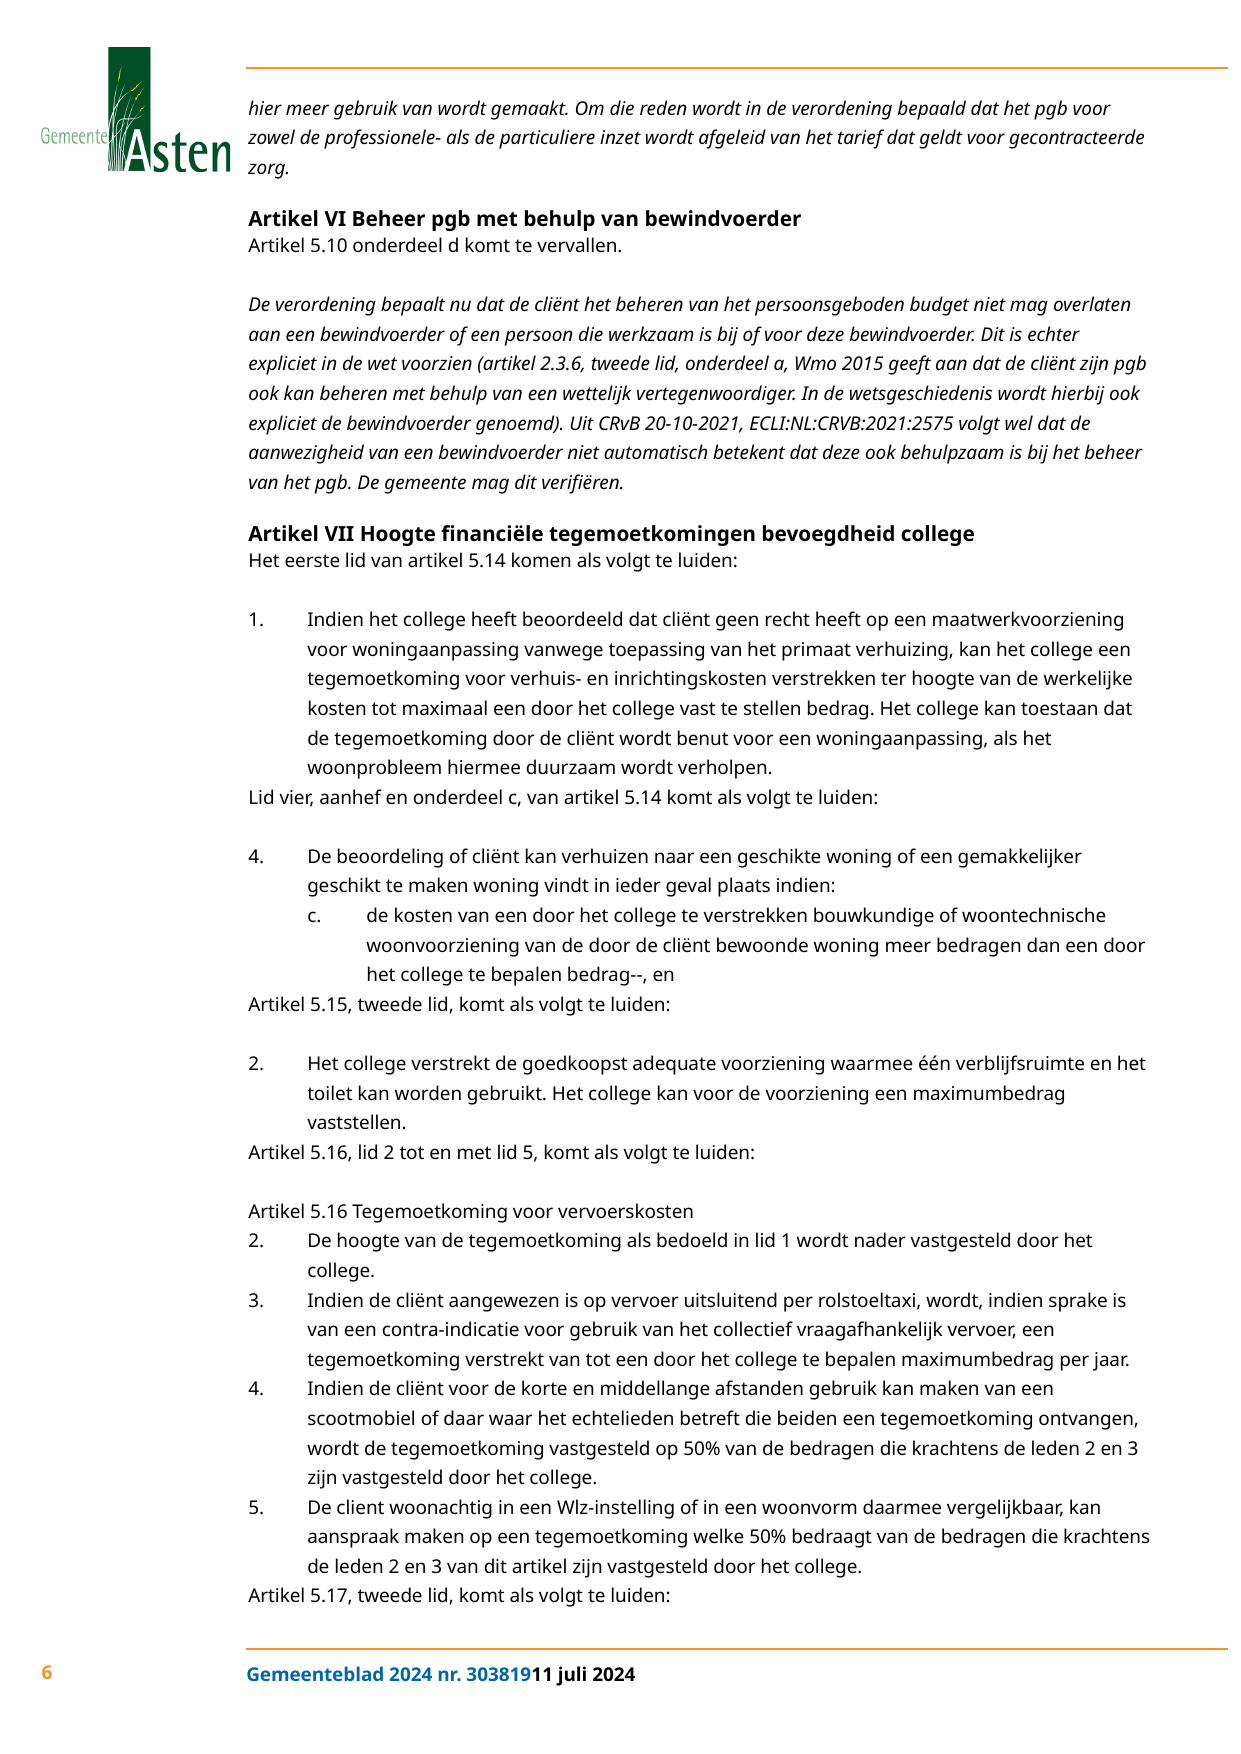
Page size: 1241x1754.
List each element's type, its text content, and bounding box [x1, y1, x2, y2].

text Artikel 5.16 Tegemoetkoming voor vervoerskosten [248, 1198, 1152, 1224]
text Het eerste lid van artikel 5.14 komen als volgt te luiden: [248, 547, 1152, 573]
list De hoogte van de tegemoetkoming als bedoeld in lid 1 wordt nader vastgesteld door het college. [248, 1228, 1152, 1283]
list Indien de cliënt voor de korte en middellange afstanden gebruik kan maken van een scootmobiel of daar waar het echtelieden betreft die beiden een tegemoetkoming ontvangen, wordt de tegemoetkoming vastgesteld op 50% van de bedragen die krachtens de leden 2 en 3 zijn vastgesteld door het college. [248, 1376, 1152, 1490]
text Artikel VI Beheer pgb met behulp van bewindvoerder [248, 204, 1152, 232]
table_header De verordening bepaalt nu dat de cliënt het beheren van het persoonsgeboden budget niet mag overlaten aan een bewindvoerder of een persoon die werkzaam is bij of voor deze bewindvoerder. Dit is echter expliciet in de wet voorzien (artikel 2.3.6, tweede lid, onderdeel a, Wmo 2015 geeft aan dat de cliënt zijn pgb ook kan beheren met behulp van een wettelijk vertegenwoordiger. In de wetsgeschiedenis wordt hierbij ook expliciet de bewindvoerder genoemd). Uit CRvB 20-10-2021, ECLI:NL:CRVB:2021:2575 volgt wel dat de aanwezigheid van een bewindvoerder niet automatisch betekent dat deze ook behulpzaam is bij het beheer van het pgb. De gemeente mag dit verifiëren. [248, 291, 1152, 495]
text Artikel 5.17, tweede lid, komt als volgt te luiden: [248, 1583, 1152, 1608]
list De beoordeling of cliënt kan verhuizen naar een geschikte woning of een gemakkelijker geschikt te maken woning vindt in ieder geval plaats indien: [248, 843, 1152, 898]
text Artikel 5.15, tweede lid, komt als volgt te luiden: [248, 991, 1152, 1017]
text Artikel VII Hoogte financiële tegemoetkomingen bevoegdheid college [248, 519, 1152, 547]
table_header hier meer gebruik van wordt gemaakt. Om die reden wordt in de verordening bepaald dat het pgb voor zowel de professionele- als de particuliere inzet wordt afgeleid van het tarief dat geldt voor gecontracteerde zorg. [248, 95, 1152, 180]
text Artikel 5.10 onderdeel d komt te vervallen. [248, 232, 1152, 258]
list De client woonachtig in een Wlz-instelling of in een woonvorm daarmee vergelijkbaar, kan aanspraak maken op een tegemoetkoming welke 50% bedraagt van de bedragen die krachtens de leden 2 en 3 van dit artikel zijn vastgesteld door het college. [248, 1494, 1152, 1579]
picture [41, 47, 231, 172]
list de kosten van een door het college te verstrekken bouwkundige of woontechnische woonvoorziening van de door de cliënt bewoonde woning meer bedragen dan een door het college te bepalen bedrag--, en [307, 902, 1152, 987]
text Artikel 5.16, lid 2 tot en met lid 5, komt als volgt te luiden: [248, 1139, 1152, 1164]
text Lid vier, aanhef en onderdeel c, van artikel 5.14 komt als volgt te luiden: [248, 784, 1152, 809]
list Het college verstrekt de goedkoopst adequate voorziening waarmee één verblijfsruimte en het toilet kan worden gebruikt. Het college kan voor de voorziening een maximumbedrag vaststellen. [248, 1050, 1152, 1135]
list Indien de cliënt aangewezen is op vervoer uitsluitend per rolstoeltaxi, wordt, indien sprake is van een contra-indicatie voor gebruik van het collectief vraagafhankelijk vervoer, een tegemoetkoming verstrekt van tot een door het college te bepalen maximumbedrag per jaar. [248, 1287, 1152, 1372]
list Indien het college heeft beoordeeld dat cliënt geen recht heeft op een maatwerkvoorziening voor woningaanpassing vanwege toepassing van het primaat verhuizing, kan het college een tegemoetkoming voor verhuis- en inrichtingskosten verstrekken ter hoogte van de werkelijke kosten tot maximaal een door het college vast te stellen bedrag. Het college kan toestaan dat de tegemoetkoming door de cliënt wordt benut voor een woningaanpassing, als het woonprobleem hiermee duurzaam wordt verholpen. [248, 606, 1152, 780]
